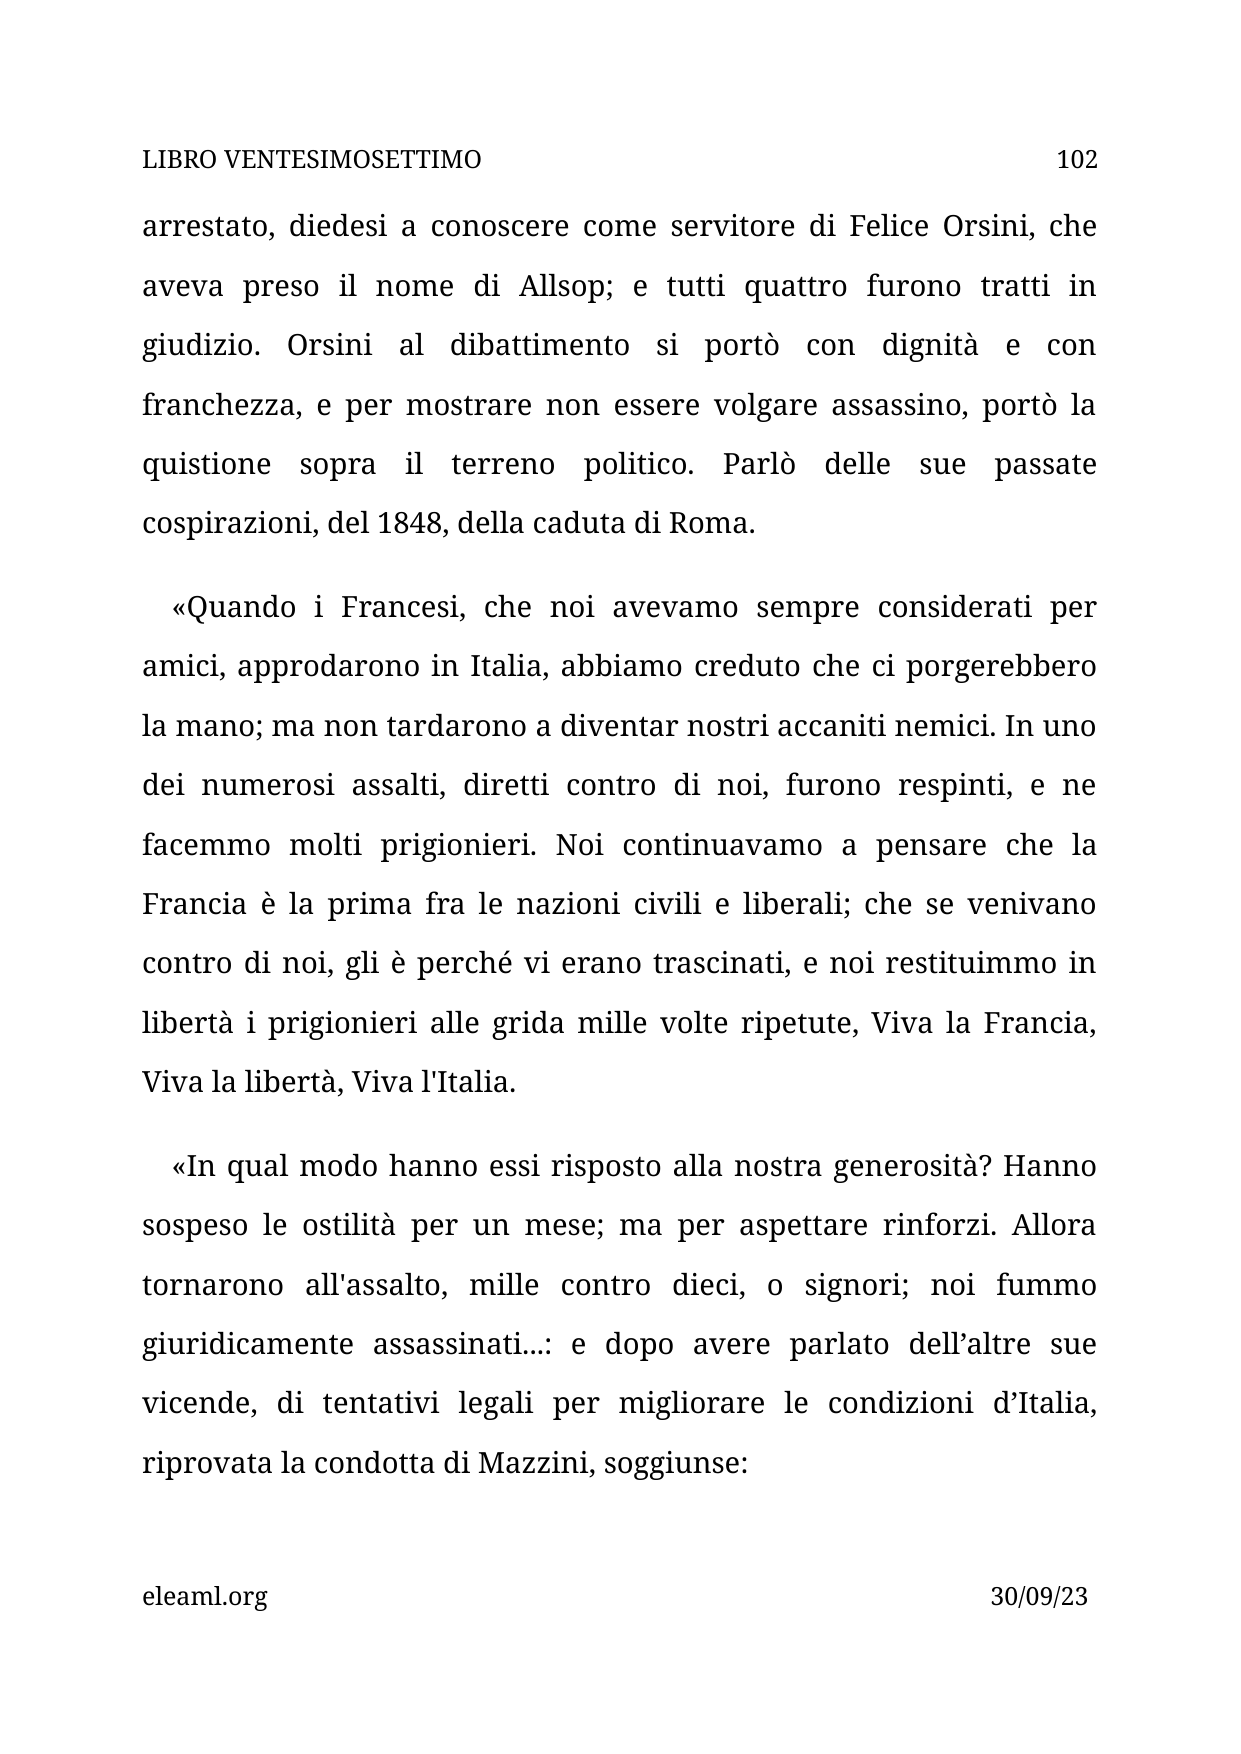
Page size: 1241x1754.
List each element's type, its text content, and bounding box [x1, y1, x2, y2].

text «In qual modo hanno essi risposto alla nostra generosità? Hanno sospeso le ostilità per un mese; ma per aspettare rinforzi. Allora tornarono all'assalto, mille contro dieci, o signori; noi fummo giuridicamente assassinati...: e dopo avere parlato dell’altre sue vicende, di tentativi legali per migliorare le condizioni d’Italia, riprovata la condotta di Mazzini, soggiunse: [142, 1145, 1098, 1482]
text «Quando i Francesi, che noi avevamo sempre considerati per amici, approdarono in Italia, abbiamo creduto che ci porgerebbero la mano; ma non tardarono a diventar nostri accaniti nemici. In uno dei numerosi assalti, diretti contro di noi, furono respinti, e ne facemmo molti prigionieri. Noi continuavamo a pensare che la Francia è la prima fra le nazioni civili e liberali; che se venivano contro di noi, gli è perché vi erano trascinati, e noi restituimmo in libertà i prigionieri alle grida mille volte ripetute, Viva la Francia, Viva la libertà, Viva l'Italia. [142, 586, 1098, 1101]
text arrestato, diedesi a conoscere come servitore di Felice Orsini, che aveva preso il nome di Allsop; e tutti quattro furono tratti in giudizio. Orsini al dibattimento si portò con dignità e con franchezza, e per mostrare non essere volgare assassino, portò la quistione sopra il terreno politico. Parlò delle sue passate cospirazioni, del 1848, della caduta di Roma. [142, 205, 1098, 542]
